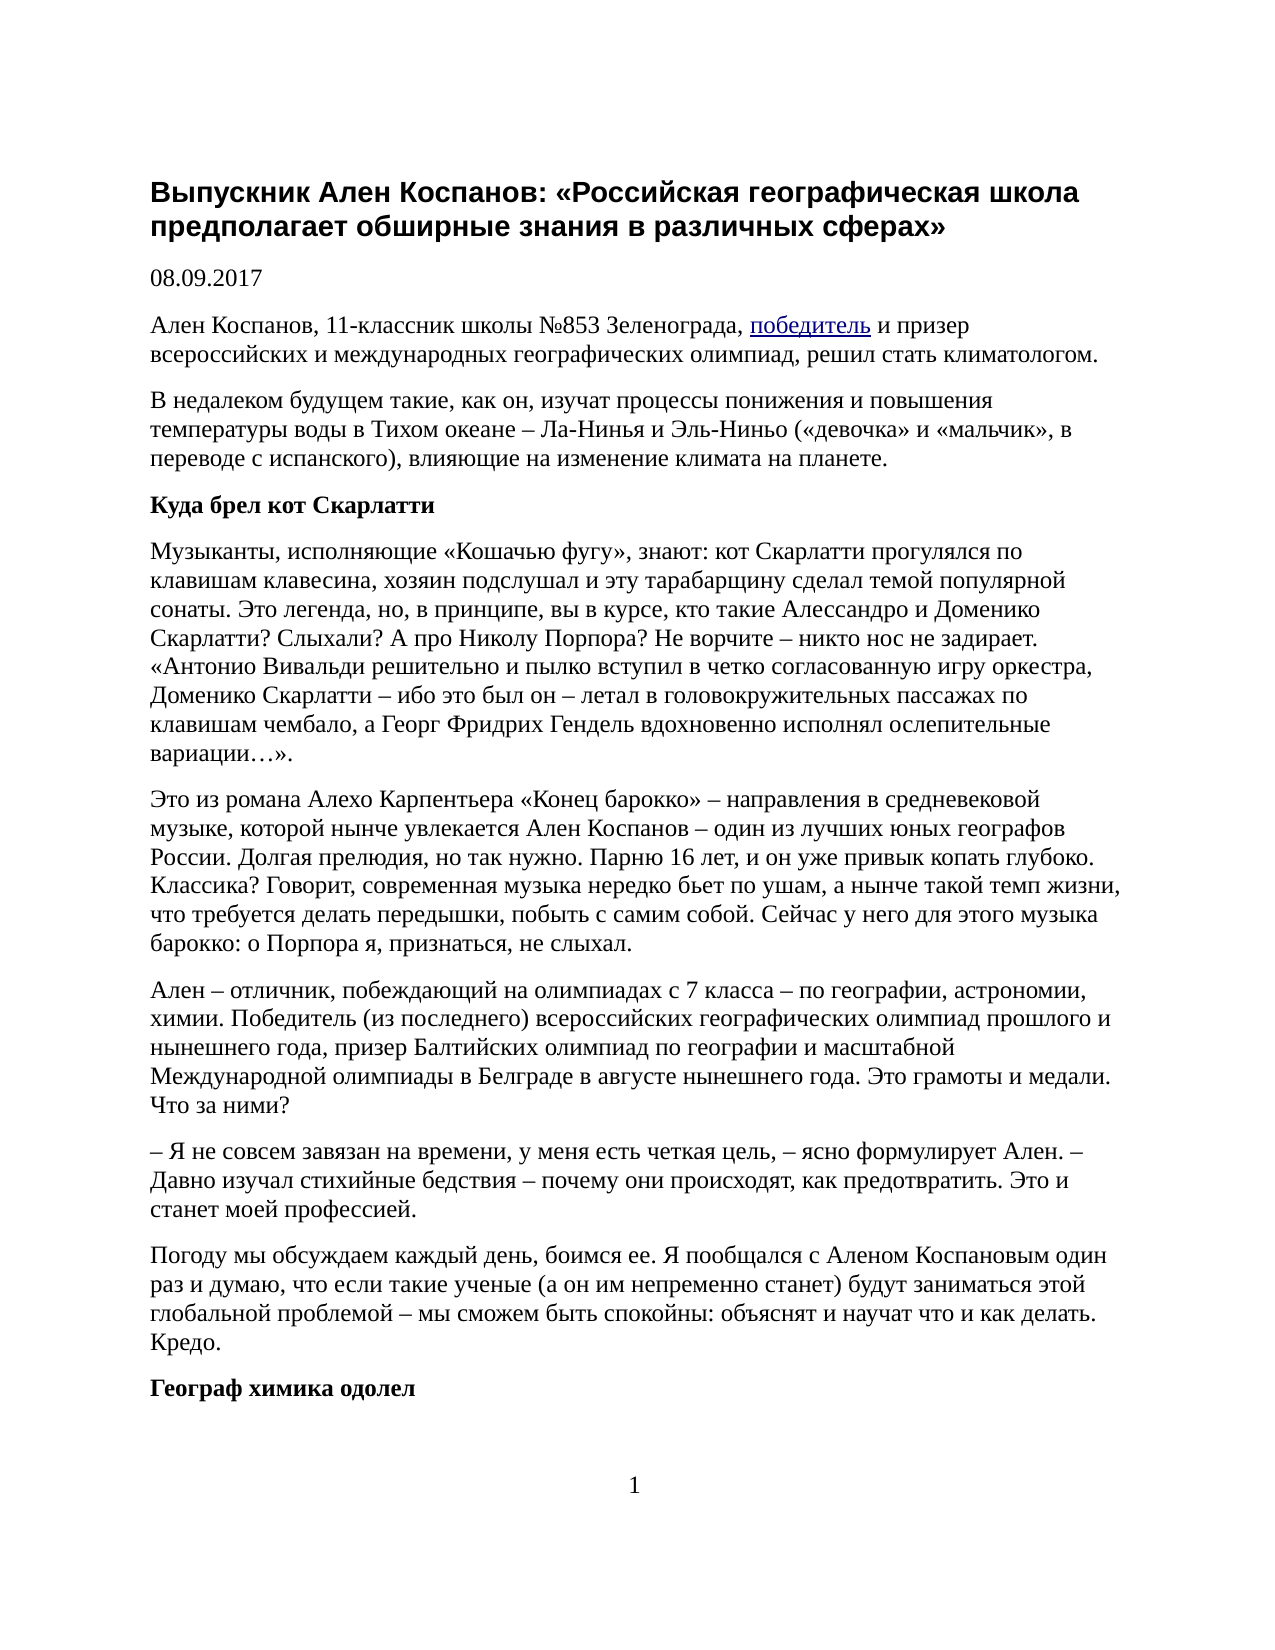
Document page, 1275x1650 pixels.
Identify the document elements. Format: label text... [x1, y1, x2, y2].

text Географ химика одолел [150, 1373, 1125, 1402]
text – Я не совсем завязан на времени, у меня есть четкая цель, – ясно формулирует Ален. – Давно изучал стихийные бедствия – почему они происходят, как предотвратить. Это и станет моей профессией. [150, 1136, 1125, 1223]
text В недалеком будущем такие, как он, изучат процессы понижения и повышения температуры воды в Тихом океане – Ла-Нинья и Эль-Ниньо («девочка» и «мальчик», в переводе с испанского), влияющие на изменение климата на планете. [150, 386, 1125, 472]
text Погоду мы обсуждаем каждый день, боимся ее. Я пообщался с Аленом Коспановым один раз и думаю, что если такие ученые (а он им непременно станет) будут заниматься этой глобальной проблемой – мы сможем быть спокойны: объяснят и научат что и как делать. Кредо. [150, 1241, 1125, 1356]
text Ален Коспанов, 11-классник школы №853 Зеленограда, победитель и призер всероссийских и международных географических олимпиад, решил стать климатологом. [150, 310, 1125, 368]
text Куда брел кот Скарлатти [150, 490, 1125, 518]
text Ален – отличник, побеждающий на олимпиадах с 7 класса – по географии, астрономии, химии. Победитель (из последнего) всероссийских географических олимпиад прошлого и нынешнего года, призер Балтийских олимпиад по географии и масштабной Международной олимпиады в Белграде в августе нынешнего года. Это грамоты и медали. Что за ними? [150, 975, 1125, 1118]
subtitle Выпускник Ален Коспанов: «Российская географическая школа предполагает обширные знания в различных сферах» [150, 175, 1125, 242]
text 08.09.2017 [150, 263, 1125, 292]
text Это из романа Алехо Карпентьера «Конец барокко» – направления в средневековой музыке, которой нынче увлекается Ален Коспанов – один из лучших юных географов России. Долгая прелюдия, но так нужно. Парню 16 лет, и он уже привык копать глубоко. Классика? Говорит, современная музыка нередко бьет по ушам, а нынче такой темп жизни, что требуется делать передышки, побыть с самим собой. Сейчас у него для этого музыка барокко: о Порпора я, признаться, не слыхал. [150, 784, 1125, 957]
text Музыканты, исполняющие «Кошачью фугу», знают: кот Скарлатти прогулялся по клавишам клавесина, хозяин подслушал и эту тарабарщину сделал темой популярной сонаты. Это легенда, но, в принципе, вы в курсе, кто такие Алессандро и Доменико Скарлатти? Слыхали? А про Николу Порпора? Не ворчите – никто нос не задирает. «Антонио Вивальди решительно и пылко вступил в четко согласованную игру оркестра, Доменико Скарлатти – ибо это был он – летал в головокружительных пассажах по клавишам чембало, а Георг Фридрих Гендель вдохновенно исполнял ослепительные вариации…». [150, 536, 1125, 766]
